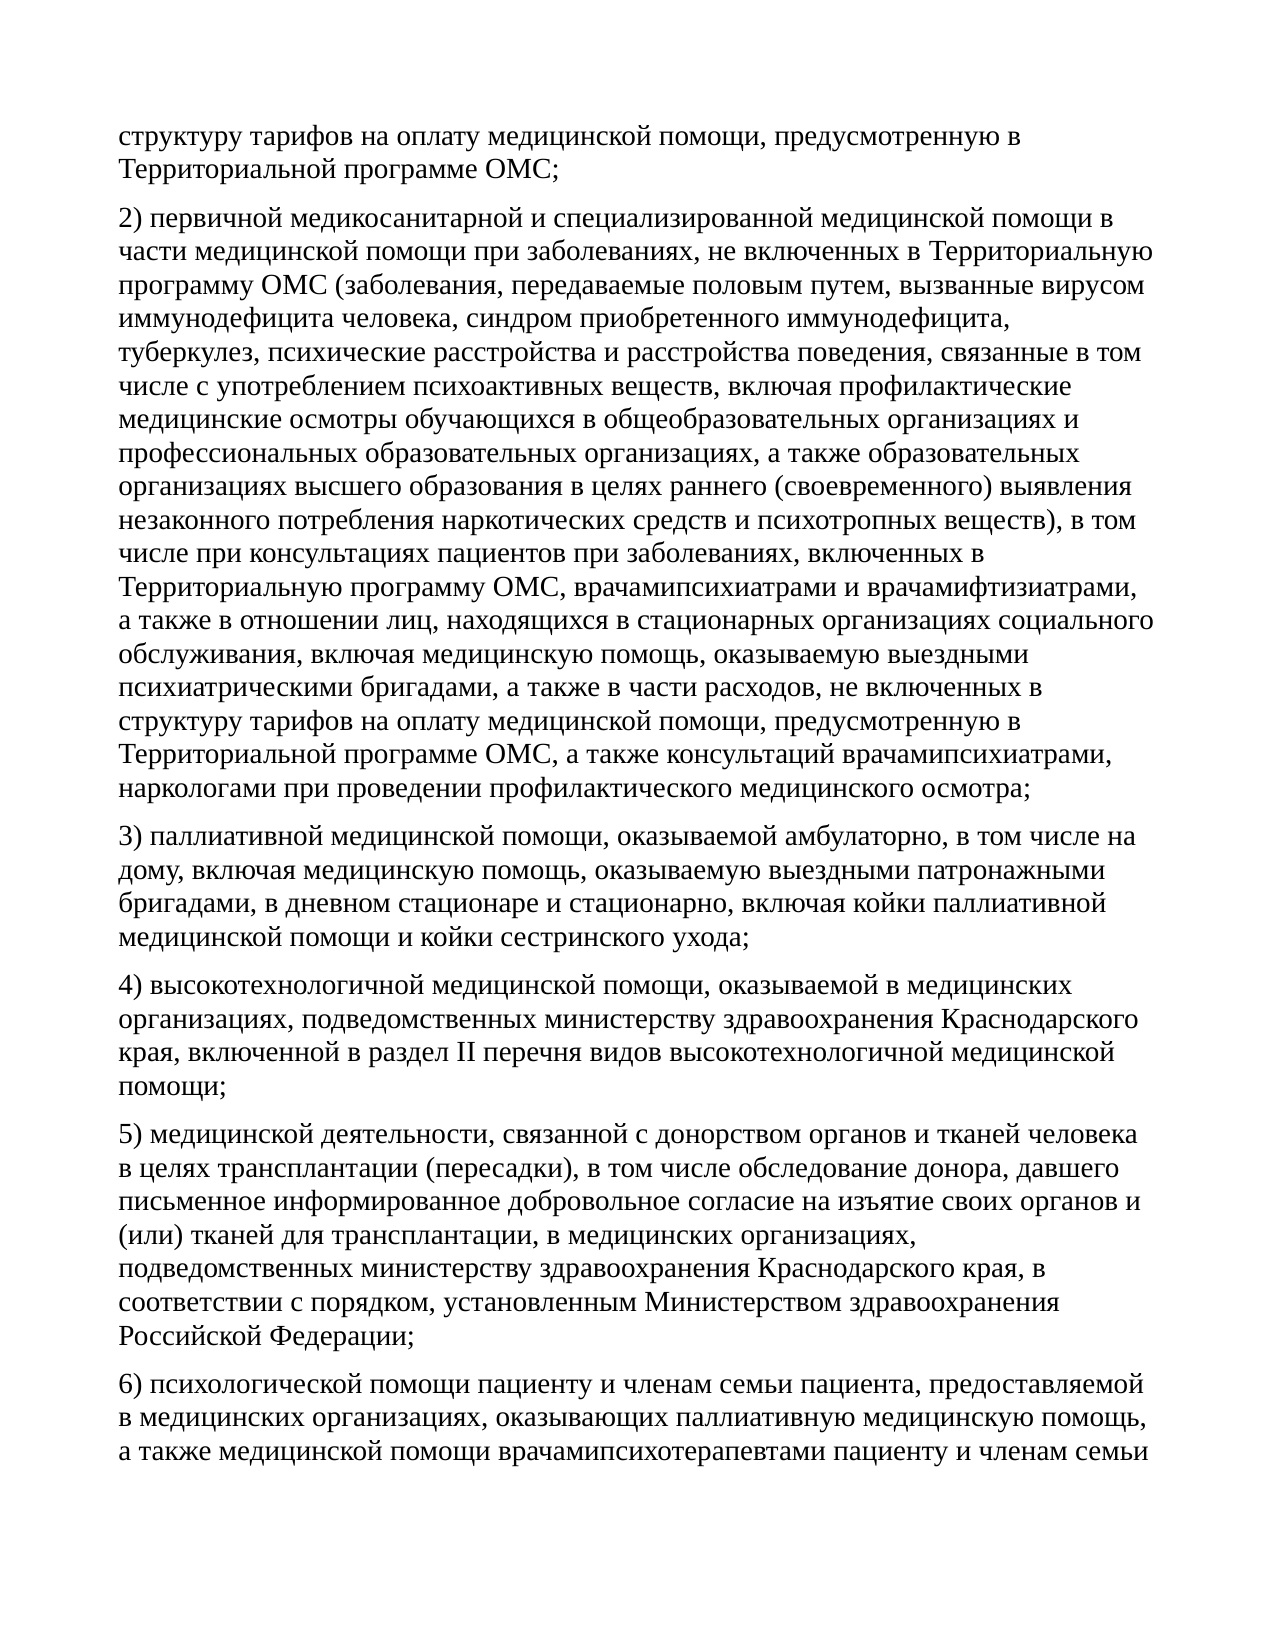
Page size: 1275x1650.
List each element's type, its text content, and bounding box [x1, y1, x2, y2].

text 5) медицинской деятельности, связанной с донорством органов и тканей человека в целях трансплантации (пересадки), в том числе обследование донора, давшего письменное информированное добровольное согласие на изъятие своих органов и (или) тканей для трансплантации, в медицинских организациях, подведомственных министерству здравоохранения Краснодарского края, в соответствии с порядком, установленным Министерством здравоохранения Российской Федерации; [118, 1116, 1157, 1351]
text структуру тарифов на оплату медицинской помощи, предусмотренную в Территориальной программе ОМС; [118, 118, 1157, 185]
text 3) паллиативной медицинской помощи, оказываемой амбулаторно, в том числе на дому, включая медицинскую помощь, оказываемую выездными патронажными бригадами, в дневном стационаре и стационарно, включая койки паллиативной медицинской помощи и койки сестринского ухода; [118, 818, 1157, 953]
text 4) высокотехнологичной медицинской помощи, оказываемой в медицинских организациях, подведомственных министерству здравоохранения Краснодарского края, включенной в раздел II перечня видов высокотехнологичной медицинской помощи; [118, 967, 1157, 1102]
text 2) первичной медикосанитарной и специализированной медицинской помощи в части медицинской помощи при заболеваниях, не включенных в Территориальную программу ОМС (заболевания, передаваемые половым путем, вызванные вирусом иммунодефицита человека, синдром приобретенного иммунодефицита, туберкулез, психические расстройства и расстройства поведения, связанные в том числе с употреблением психоактивных веществ, включая профилактические медицинские осмотры обучающихся в общеобразовательных организациях и профессиональных образовательных организациях, а также образовательных организациях высшего образования в целях раннего (своевременного) выявления незаконного потребления наркотических средств и психотропных веществ), в том числе при консультациях пациентов при заболеваниях, включенных в Территориальную программу ОМС, врачамипсихиатрами и врачамифтизиатрами, а также в отношении лиц, находящихся в стационарных организациях социального обслуживания, включая медицинскую помощь, оказываемую выездными психиатрическими бригадами, а также в части расходов, не включенных в структуру тарифов на оплату медицинской помощи, предусмотренную в Территориальной программе ОМС, а также консультаций врачамипсихиатрами, наркологами при проведении профилактического медицинского осмотра; [118, 200, 1157, 804]
text 6) психологической помощи пациенту и членам семьи пациента, предоставляемой в медицинских организациях, оказывающих паллиативную медицинскую помощь, а также медицинской помощи врачамипсихотерапевтами пациенту и членам семьи [118, 1366, 1157, 1467]
